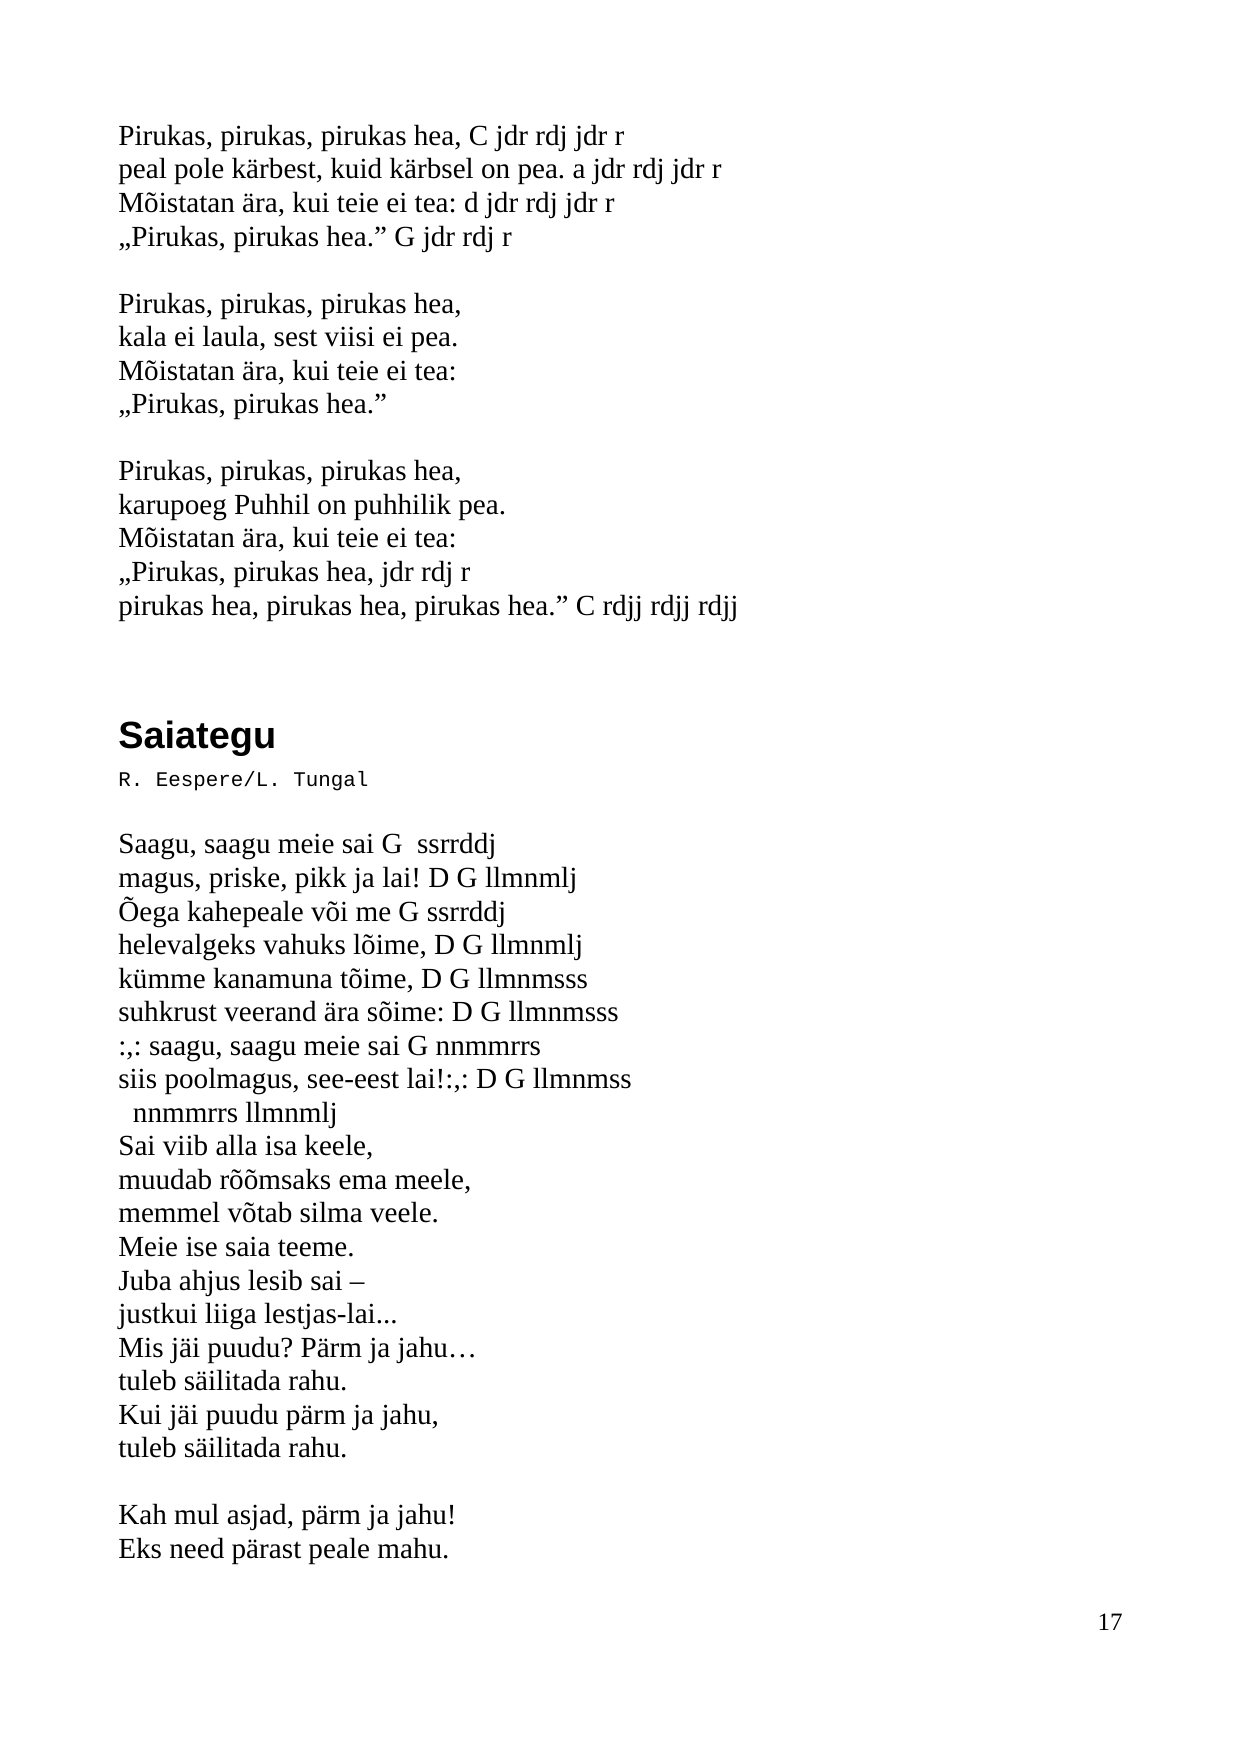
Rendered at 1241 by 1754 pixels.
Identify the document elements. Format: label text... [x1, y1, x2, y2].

text karupoeg Puhhil on puhhilik pea. [118, 487, 1122, 521]
text justkui liiga lestjas-lai... [118, 1296, 1122, 1330]
text :,: saagu, saagu meie sai G nnmmrrs [118, 1028, 1122, 1061]
text tuleb säilitada rahu. [118, 1430, 1122, 1464]
text Mis jäi puudu? Pärm ja jahu… [118, 1330, 1122, 1363]
text Pirukas, pirukas, pirukas hea, C jdr rdj jdr r [118, 118, 1122, 152]
text Eks need pärast peale mahu. [118, 1531, 1122, 1564]
text peal pole kärbest, kuid kärbsel on pea. a jdr rdj jdr r [118, 152, 1122, 185]
text „Pirukas, pirukas hea.” G jdr rdj r [118, 219, 1122, 252]
text Mõistatan ära, kui teie ei tea: [118, 353, 1122, 386]
text siis poolmagus, see-eest lai!:,: D G llmnmss [118, 1061, 1122, 1095]
text Juba ahjus lesib sai – [118, 1263, 1122, 1296]
text nnmmrrs llmnmlj [118, 1095, 1122, 1128]
text „Pirukas, pirukas hea.” [118, 386, 1122, 420]
text suhkrust veerand ära sõime: D G llmnmsss [118, 994, 1122, 1028]
text muudab rõõmsaks ema meele, [118, 1162, 1122, 1196]
text magus, priske, pikk ja lai! D G llmnmlj [118, 860, 1122, 894]
text Saagu, saagu meie sai G ssrrddj [118, 827, 1122, 860]
text memmel võtab silma veele. [118, 1196, 1122, 1229]
text Kui jäi puudu pärm ja jahu, [118, 1397, 1122, 1430]
text R. Eespere/L. Tungal [118, 769, 1122, 793]
text Meie ise saia teeme. [118, 1229, 1122, 1263]
text Õega kahepeale või me G ssrrddj [118, 894, 1122, 927]
text Kah mul asjad, pärm ja jahu! [118, 1497, 1122, 1531]
text Pirukas, pirukas, pirukas hea, [118, 286, 1122, 319]
text „Pirukas, pirukas hea, jdr rdj r [118, 554, 1122, 588]
text Mõistatan ära, kui teie ei tea: d jdr rdj jdr r [118, 185, 1122, 219]
text helevalgeks vahuks lõime, D G llmnmlj [118, 927, 1122, 961]
text kala ei laula, sest viisi ei pea. [118, 319, 1122, 353]
text Sai viib alla isa keele, [118, 1128, 1122, 1162]
subtitle Saiategu [118, 713, 1122, 757]
text Mõistatan ära, kui teie ei tea: [118, 521, 1122, 554]
text Pirukas, pirukas, pirukas hea, [118, 453, 1122, 487]
text kümme kanamuna tõime, D G llmnmsss [118, 961, 1122, 994]
text tuleb säilitada rahu. [118, 1363, 1122, 1397]
text pirukas hea, pirukas hea, pirukas hea.” C rdjj rdjj rdjj [118, 588, 1122, 621]
